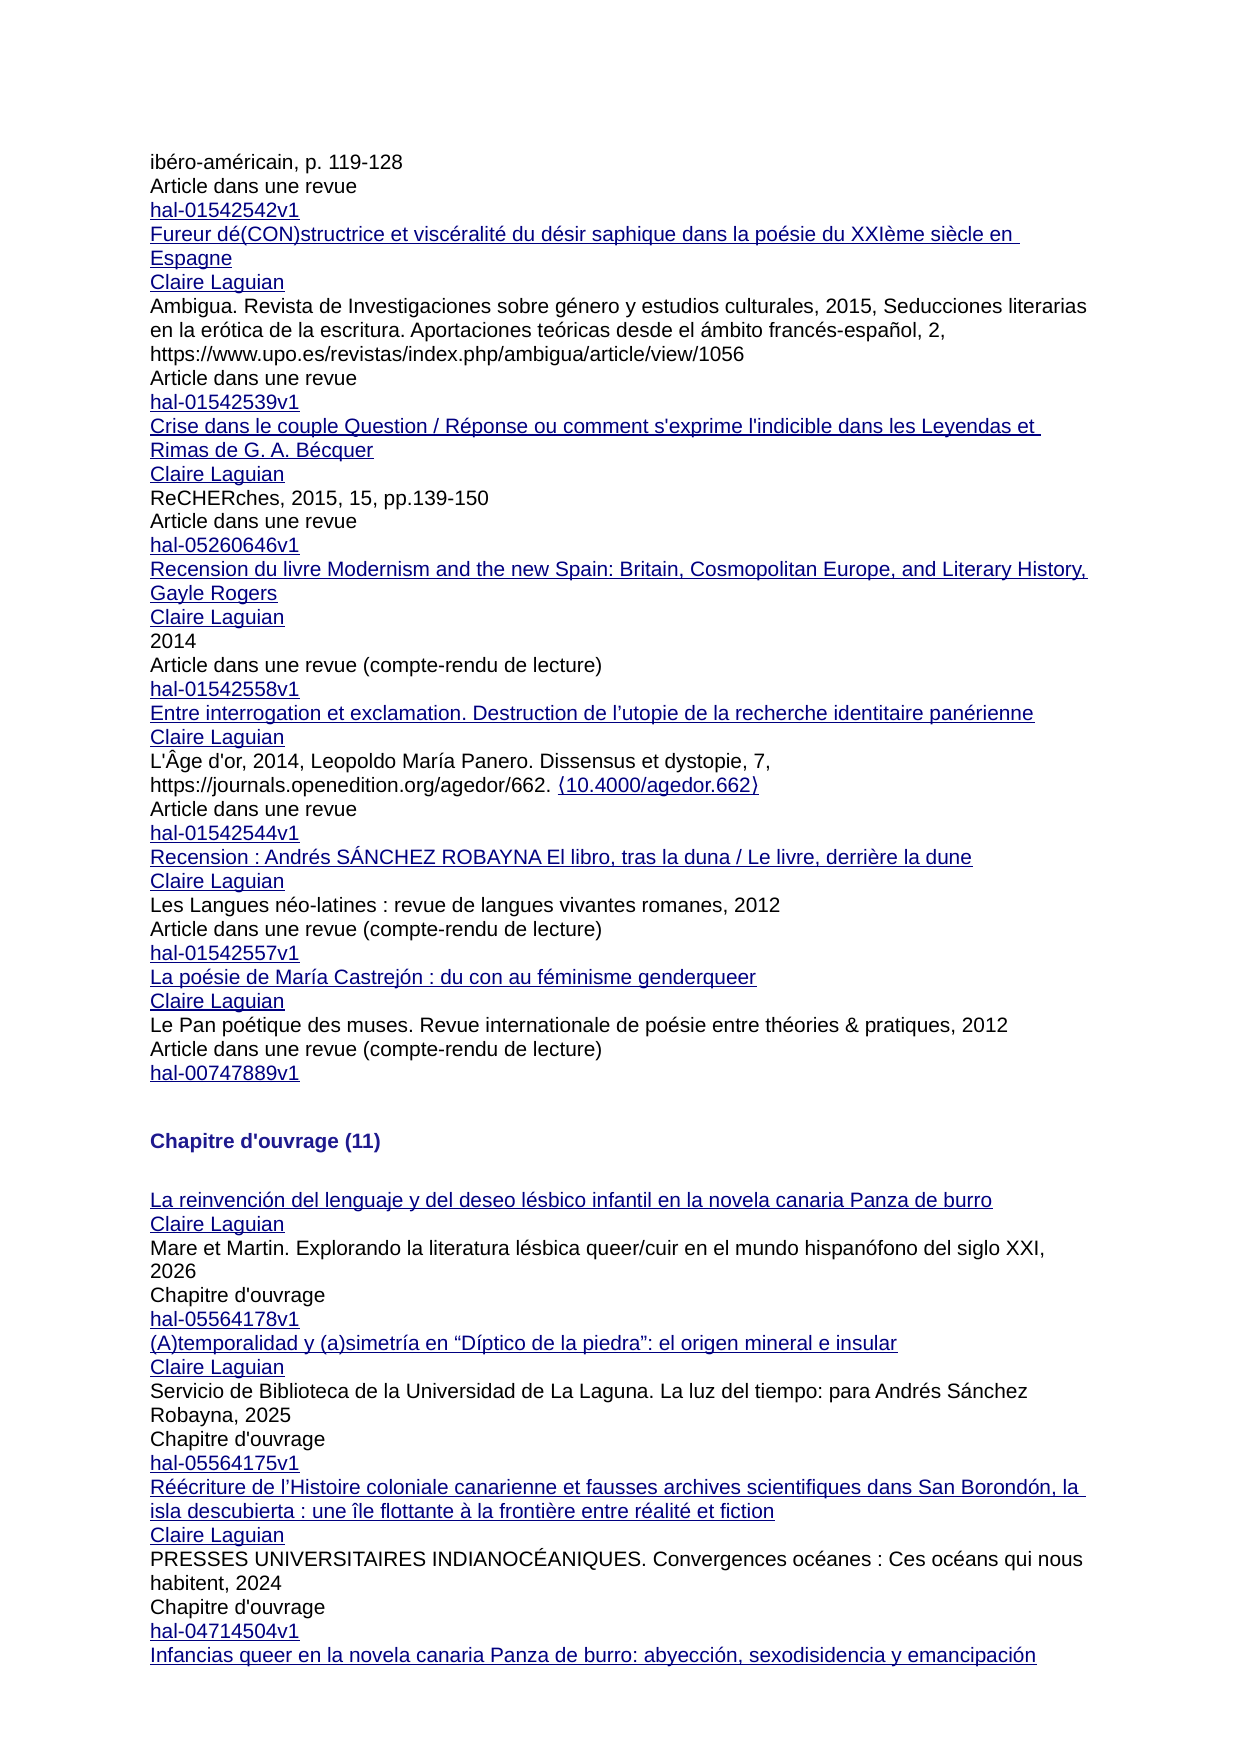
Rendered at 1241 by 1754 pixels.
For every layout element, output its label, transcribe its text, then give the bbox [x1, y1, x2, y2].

table_cell Crise dans le couple Question / Réponse ou comment s'exprime l'indicible dans les Leyendas et Rimas de G. A. Bécquer Claire Laguian ReCHERches, 2015, 15, pp.139-150 Article dans une revue hal-05260646v1 [150, 414, 1090, 557]
subtitle Chapitre d'ouvrage (11) [150, 1129, 1090, 1153]
table_cell Infancias queer en la novela canaria Panza de burro: abyección, sexodisidencia y emancipación [150, 1643, 1090, 1667]
table_cell Fureur dé(CON)structrice et viscéralité du désir saphique dans la poésie du XXIème siècle en Espagne Claire Laguian Ambigua. Revista de Investigaciones sobre género y estudios culturales, 2015, Seducciones literarias en la erótica de la escritura. Aportaciones teóricas desde el ámbito francés-español, 2, https://www.upo.es/revistas/index.php/ambigua/article/view/1056 Article dans une revue hal-01542539v1 [150, 222, 1090, 413]
table_cell (A)temporalidad y (a)simetría en “Díptico de la piedra”: el origen mineral e insular Claire Laguian Servicio de Biblioteca de la Universidad de La Laguna. La luz del tiempo: para Andrés Sánchez Robayna, 2025 Chapitre d'ouvrage hal-05564175v1 [150, 1331, 1090, 1475]
table_cell ibéro-américain, p. 119-128 Article dans une revue hal-01542542v1 [150, 150, 1090, 222]
table_cell Recension du livre Modernism and the new Spain: Britain, Cosmopolitan Europe, and Literary History, Gayle Rogers Claire Laguian 2014 Article dans une revue (compte-rendu de lecture) hal-01542558v1 [150, 557, 1090, 701]
table_cell La poésie de María Castrejón : du con au féminisme genderqueer Claire Laguian Le Pan poétique des muses. Revue internationale de poésie entre théories & pratiques, 2012 Article dans une revue (compte-rendu de lecture) hal-00747889v1 [150, 965, 1090, 1084]
table_header La reinvención del lenguaje y del deseo lésbico infantil en la novela canaria Panza de burro Claire Laguian Mare et Martin. Explorando la literatura lésbica queer/cuir en el mundo hispanófono del siglo XXI, 2026 Chapitre d'ouvrage hal-05564178v1 [150, 1188, 1090, 1331]
table_cell Recension : Andrés SÁNCHEZ ROBAYNA El libro, tras la duna / Le livre, derrière la dune Claire Laguian Les Langues néo-latines : revue de langues vivantes romanes, 2012 Article dans une revue (compte-rendu de lecture) hal-01542557v1 [150, 845, 1090, 964]
table_cell Réécriture de l’Histoire coloniale canarienne et fausses archives scientifiques dans San Borondón, la isla descubierta : une île flottante à la frontière entre réalité et fiction Claire Laguian PRESSES UNIVERSITAIRES INDIANOCÉANIQUES. Convergences océanes : Ces océans qui nous habitent, 2024 Chapitre d'ouvrage hal-04714504v1 [150, 1475, 1090, 1643]
table_cell Entre interrogation et exclamation. Destruction de l’utopie de la recherche identitaire panérienne Claire Laguian L'Âge d'or, 2014, Leopoldo María Panero. Dissensus et dystopie, 7, https://journals.openedition.org/agedor/662. ⟨10.4000/agedor.662⟩ Article dans une revue hal-01542544v1 [150, 701, 1090, 845]
